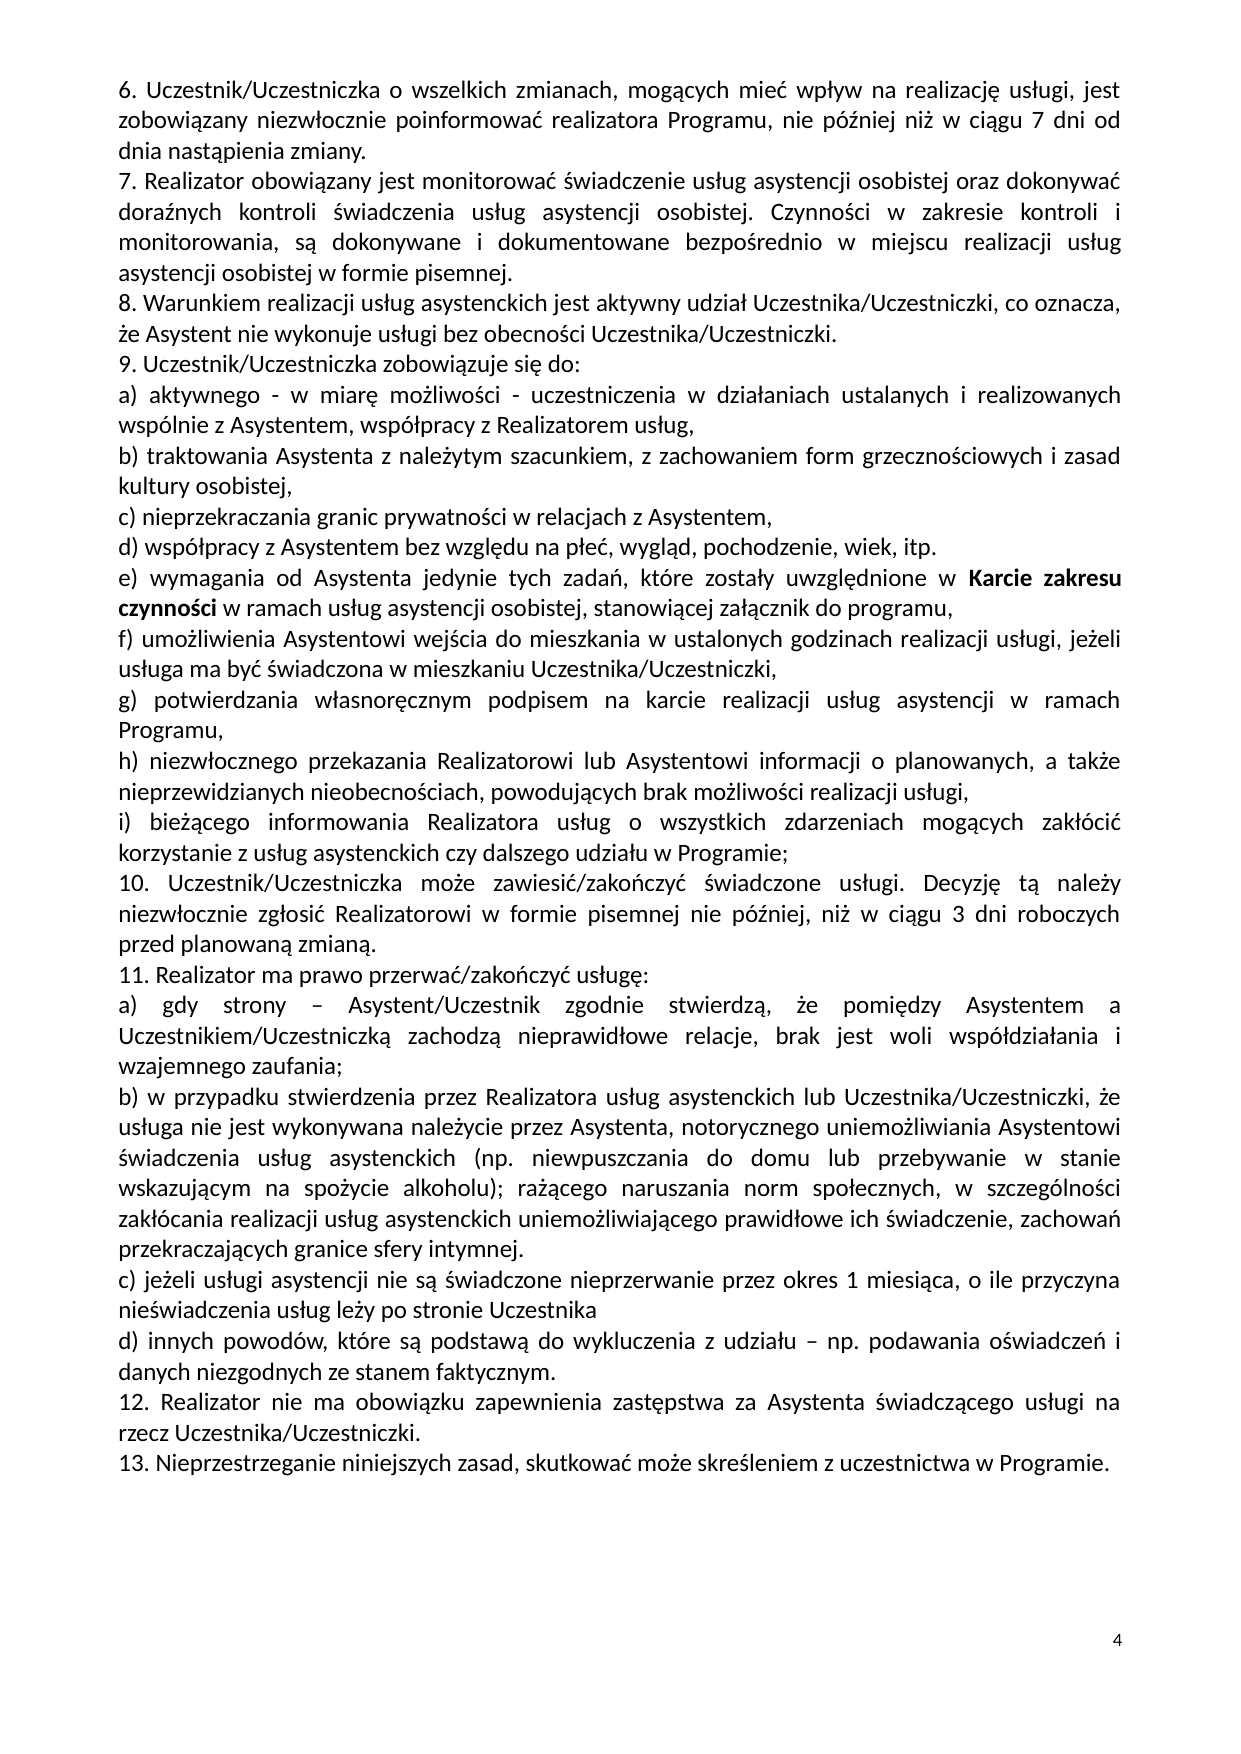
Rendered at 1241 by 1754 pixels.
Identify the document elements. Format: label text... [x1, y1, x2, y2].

text d) współpracy z Asystentem bez względu na płeć, wygląd, pochodzenie, wiek, itp. [118, 532, 1122, 562]
text d) innych powodów, które są podstawą do wykluczenia z udziału – np. podawania oświadczeń i danych niezgodnych ze stanem faktycznym. [118, 1325, 1122, 1386]
text g) potwierdzania własnoręcznym podpisem na karcie realizacji usług asystencji w ramach Programu, [118, 684, 1122, 745]
text a) aktywnego - w miarę możliwości - uczestniczenia w działaniach ustalanych i realizowanych wspólnie z Asystentem, współpracy z Realizatorem usług, [118, 379, 1122, 440]
text c) nieprzekraczania granic prywatności w relacjach z Asystentem, [118, 501, 1122, 532]
text i) bieżącego informowania Realizatora usług o wszystkich zdarzeniach mogących zakłócić korzystanie z usług asystenckich czy dalszego udziału w Programie; [118, 806, 1122, 867]
text 6. Uczestnik/Uczestniczka o wszelkich zmianach, mogących mieć wpływ na realizację usługi, jest zobowiązany niezwłocznie poinformować realizatora Programu, nie później niż w ciągu 7 dni od dnia nastąpienia zmiany. [118, 74, 1122, 165]
text 10. Uczestnik/Uczestniczka może zawiesić/zakończyć świadczone usługi. Decyzję tą należy niezwłocznie zgłosić Realizatorowi w formie pisemnej nie później, niż w ciągu 3 dni roboczych przed planowaną zmianą. [118, 867, 1122, 959]
text b) w przypadku stwierdzenia przez Realizatora usług asystenckich lub Uczestnika/Uczestniczki, że usługa nie jest wykonywana należycie przez Asystenta, notorycznego uniemożliwiania Asystentowi świadczenia usług asystenckich (np. niewpuszczania do domu lub przebywanie w stanie wskazującym na spożycie alkoholu); rażącego naruszania norm społecznych, w szczególności zakłócania realizacji usług asystenckich uniemożliwiającego prawidłowe ich świadczenie, zachowań przekraczających granice sfery intymnej. [118, 1081, 1122, 1264]
text f) umożliwienia Asystentowi wejścia do mieszkania w ustalonych godzinach realizacji usługi, jeżeli usługa ma być świadczona w mieszkaniu Uczestnika/Uczestniczki, [118, 623, 1122, 684]
text a) gdy strony – Asystent/Uczestnik zgodnie stwierdzą, że pomiędzy Asystentem a Uczestnikiem/Uczestniczką zachodzą nieprawidłowe relacje, brak jest woli współdziałania i wzajemnego zaufania; [118, 989, 1122, 1081]
text 7. Realizator obowiązany jest monitorować świadczenie usług asystencji osobistej oraz dokonywać doraźnych kontroli świadczenia usług asystencji osobistej. Czynności w zakresie kontroli i monitorowania, są dokonywane i dokumentowane bezpośrednio w miejscu realizacji usług asystencji osobistej w formie pisemnej. [118, 165, 1122, 287]
text b) traktowania Asystenta z należytym szacunkiem, z zachowaniem form grzecznościowych i zasad kultury osobistej, [118, 440, 1122, 501]
text h) niezwłocznego przekazania Realizatorowi lub Asystentowi informacji o planowanych, a także nieprzewidzianych nieobecnościach, powodujących brak możliwości realizacji usługi, [118, 745, 1122, 806]
text e) wymagania od Asystenta jedynie tych zadań, które zostały uwzględnione w Karcie zakresu czynności w ramach usług asystencji osobistej, stanowiącej załącznik do programu, [118, 562, 1122, 623]
text 8. Warunkiem realizacji usług asystenckich jest aktywny udział Uczestnika/Uczestniczki, co oznacza, że Asystent nie wykonuje usługi bez obecności Uczestnika/Uczestniczki. [118, 287, 1122, 348]
text 11. Realizator ma prawo przerwać/zakończyć usługę: [118, 959, 1122, 989]
text 13. Nieprzestrzeganie niniejszych zasad, skutkować może skreśleniem z uczestnictwa w Programie. [118, 1447, 1122, 1478]
text c) jeżeli usługi asystencji nie są świadczone nieprzerwanie przez okres 1 miesiąca, o ile przyczyna nieświadczenia usług leży po stronie Uczestnika [118, 1264, 1122, 1325]
text 9. Uczestnik/Uczestniczka zobowiązuje się do: [118, 348, 1122, 379]
text 12. Realizator nie ma obowiązku zapewnienia zastępstwa za Asystenta świadczącego usługi na rzecz Uczestnika/Uczestniczki. [118, 1386, 1122, 1447]
